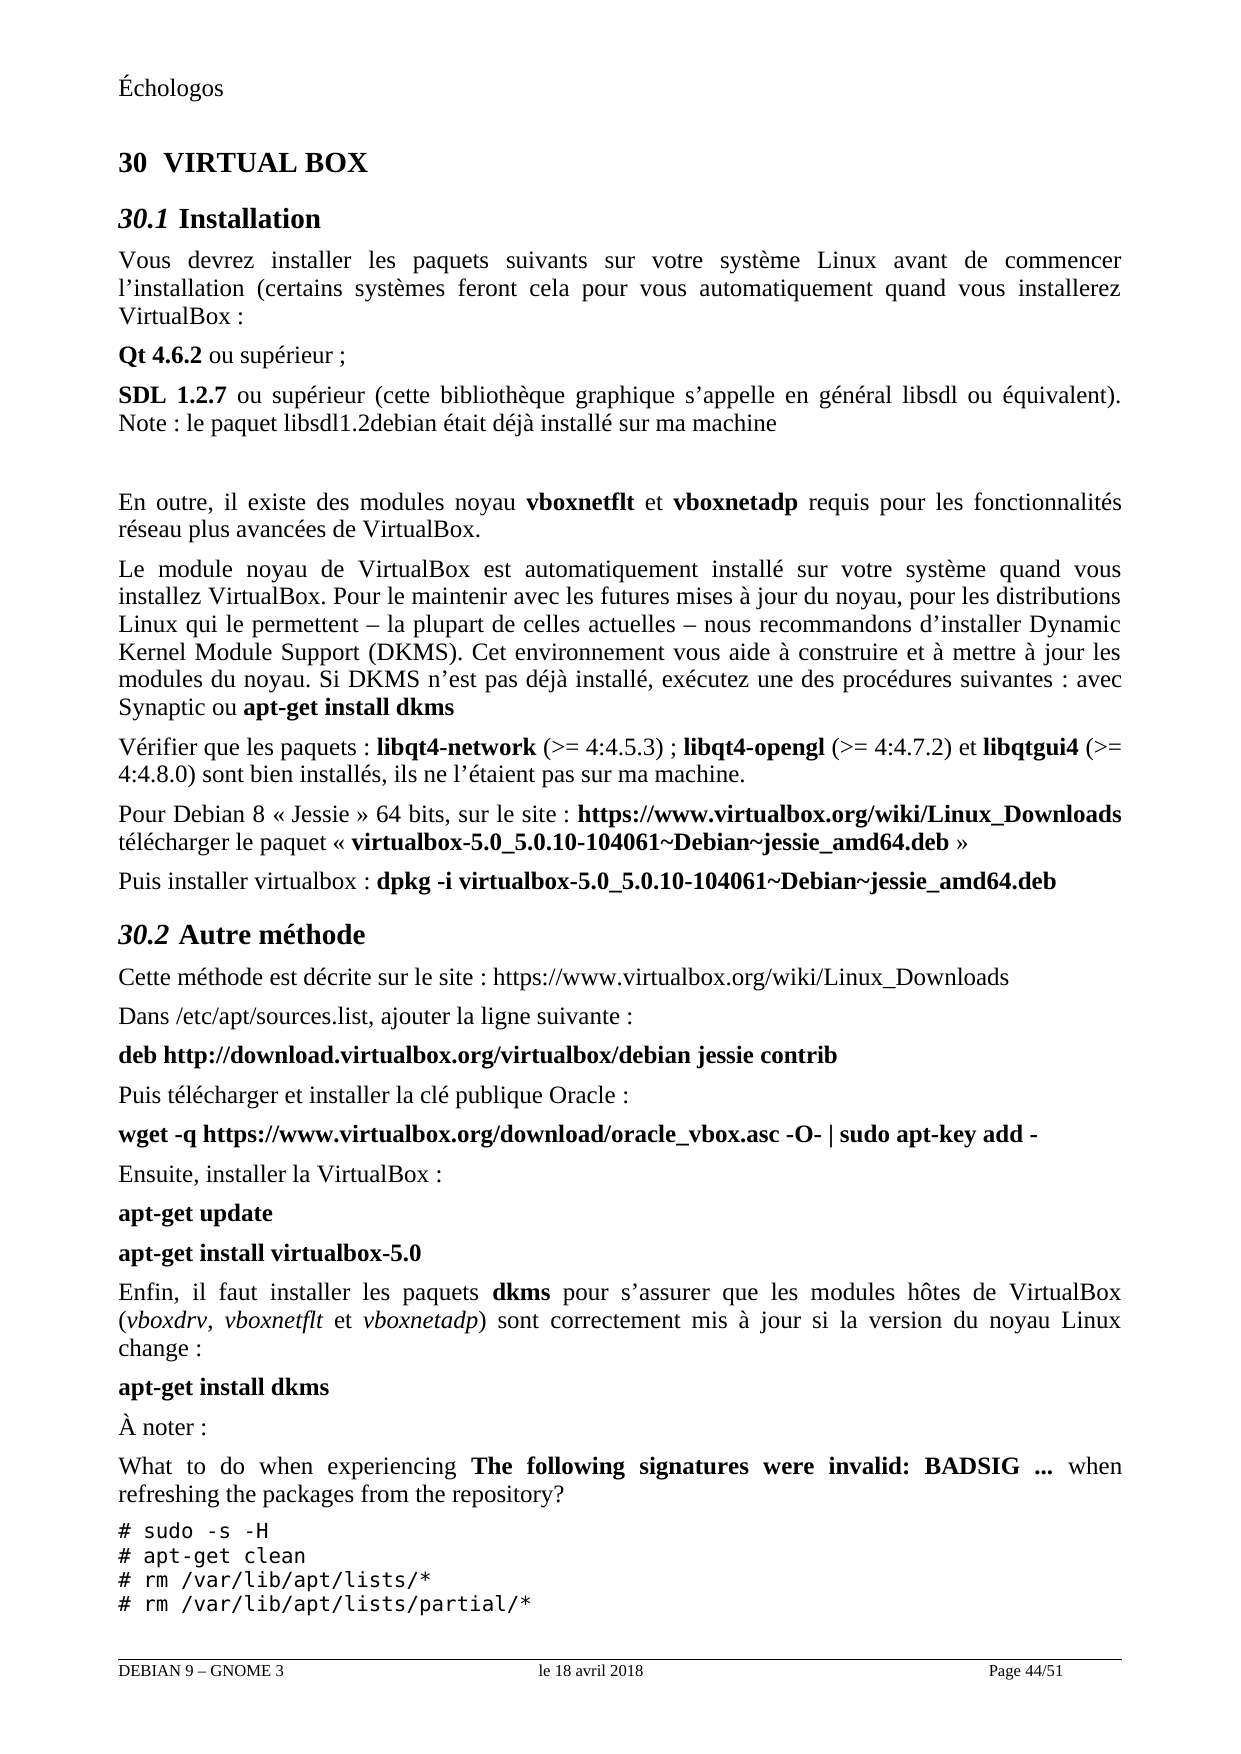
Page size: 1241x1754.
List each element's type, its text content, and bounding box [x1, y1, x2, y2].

text Vous devrez installer les paquets suivants sur votre système Linux avant de commencer l’installation (certains systèmes feront cela pour vous automatiquement quand vous installerez VirtualBox : [118, 247, 1122, 330]
text En outre, il existe des modules noyau vboxnetflt et vboxnetadp requis pour les fonctionnalités réseau plus avancées de VirtualBox. [118, 488, 1122, 543]
subtitle Autre méthode [118, 918, 1122, 951]
text apt-get install virtualbox-5.0 [118, 1239, 1122, 1267]
text apt-get update [118, 1199, 1122, 1227]
text Dans /etc/apt/sources.list, ajouter la ligne suivante : [118, 1002, 1122, 1030]
text wget -q https://www.virtualbox.org/download/oracle_vbox.asc -O- | sudo apt-key add - [118, 1121, 1122, 1148]
text Cette méthode est décrite sur le site : https://www.virtualbox.org/wiki/Linux_Downloads [118, 963, 1122, 990]
text Enfin, il faut installer les paquets dkms pour s’assurer que les modules hôtes de VirtualBox (vboxdrv, vboxnetflt et vboxnetadp) sont correctement mis à jour si la version du noyau Linux change : [118, 1278, 1122, 1362]
text What to do when experiencing The following signatures were invalid: BADSIG ... when refreshing the packages from the repository? [118, 1452, 1122, 1508]
text Vérifier que les paquets : libqt4-network (>= 4:4.5.3) ; libqt4-opengl (>= 4:4.7.2) et libqtgui4 (>= 4:4.8.0) sont bien installés, ils ne l’étaient pas sur ma machine. [118, 733, 1122, 788]
text # apt-get clean [118, 1544, 1122, 1568]
text À noter : [118, 1413, 1122, 1441]
text Le module noyau de VirtualBox est automatiquement installé sur votre système quand vous installez VirtualBox. Pour le maintenir avec les futures mises à jour du noyau, pour les distributions Linux qui le permettent – la plupart de celles actuelles – nous recommandons d’installer Dynamic Kernel Module Support (DKMS). Cet environnement vous aide à construire et à mettre à jour les modules du noyau. Si DKMS n’est pas déjà installé, exécutez une des procédures suivantes : avec Synaptic ou apt-get install dkms [118, 555, 1122, 721]
text deb http://download.virtualbox.org/virtualbox/debian jessie contrib [118, 1042, 1122, 1069]
text Puis télécharger et installer la clé publique Oracle : [118, 1081, 1122, 1109]
text # rm /var/lib/apt/lists/* [118, 1568, 1122, 1592]
text # rm /var/lib/apt/lists/partial/* [118, 1592, 1122, 1617]
text SDL 1.2.7 ou supérieur (cette bibliothèque graphique s’appelle en général libsdl ou équivalent). Note : le paquet libsdl1.2debian était déjà installé sur ma machine [118, 381, 1122, 436]
text Pour Debian 8 « Jessie » 64 bits, sur le site : https://www.virtualbox.org/wiki/Linux_Downloads télécharger le paquet « virtualbox-5.0_5.0.10-104061~Debian~jessie_amd64.deb » [118, 800, 1122, 855]
text Ensuite, installer la VirtualBox : [118, 1160, 1122, 1188]
subtitle Installation [118, 202, 1122, 235]
text Puis installer virtualbox : dpkg -i virtualbox-5.0_5.0.10-104061~Debian~jessie_amd64.deb [118, 867, 1122, 895]
subtitle Virtual Box [118, 147, 1122, 179]
text # sudo -s -H [118, 1519, 1122, 1544]
text apt-get install dkms [118, 1373, 1122, 1401]
text Qt 4.6.2 ou supérieur ; [118, 341, 1122, 369]
